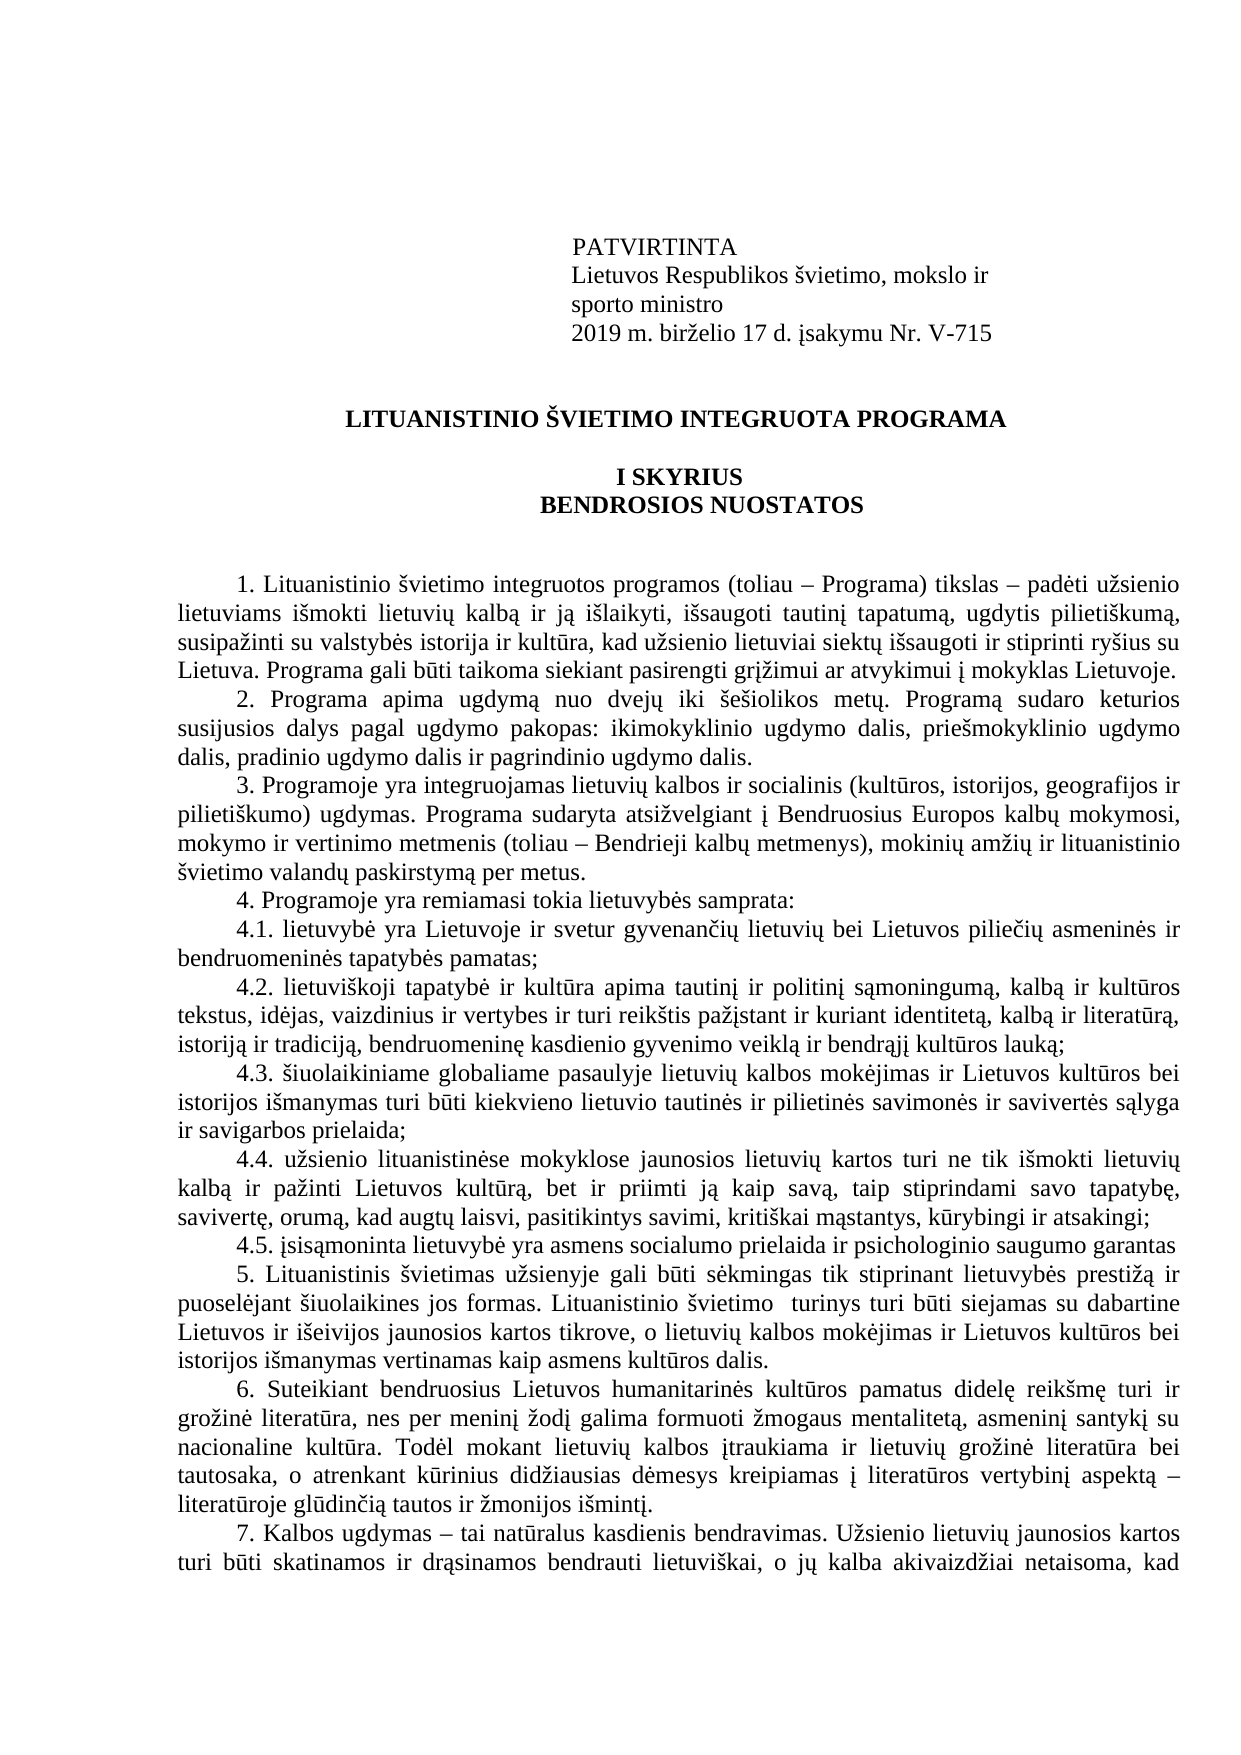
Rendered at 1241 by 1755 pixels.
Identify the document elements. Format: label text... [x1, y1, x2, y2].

text PATVIRTINTA [177, 232, 1181, 260]
text 2. Programa apima ugdymą nuo dvejų iki šešiolikos metų. Programą sudaro keturios susijusios dalys pagal ugdymo pakopas: ikimokyklinio ugdymo dalis, priešmokyklinio ugdymo dalis, pradinio ugdymo dalis ir pagrindinio ugdymo dalis. [177, 684, 1181, 771]
text 4. Programoje yra remiamasi tokia lietuvybės samprata: [177, 886, 1181, 914]
text 3. Programoje yra integruojamas lietuvių kalbos ir socialinis (kultūros, istorijos, geografijos ir pilietiškumo) ugdymas. Programa sudaryta atsižvelgiant į Bendruosius Europos kalbų mokymosi, mokymo ir vertinimo metmenis (toliau – Bendrieji kalbų metmenys), mokinių amžių ir lituanistinio švietimo valandų paskirstymą per metus. [177, 771, 1181, 886]
text 5. Lituanistinis švietimas užsienyje gali būti sėkmingas tik stiprinant lietuvybės prestižą ir puoselėjant šiuolaikines jos formas. Lituanistinio švietimo turinys turi būti siejamas su dabartine Lietuvos ir išeivijos jaunosios kartos tikrove, o lietuvių kalbos mokėjimas ir Lietuvos kultūros bei istorijos išmanymas vertinamas kaip asmens kultūros dalis. [177, 1259, 1181, 1374]
text 4.2. lietuviškoji tapatybė ir kultūra apima tautinį ir politinį sąmoningumą, kalbą ir kultūros tekstus, idėjas, vaizdinius ir vertybes ir turi reikštis pažįstant ir kuriant identitetą, kalbą ir literatūrą, istoriją ir tradiciją, bendruomeninę kasdienio gyvenimo veiklą ir bendrąjį kultūros lauką; [177, 972, 1181, 1058]
text 6. Suteikiant bendruosius Lietuvos humanitarinės kultūros pamatus didelę reikšmę turi ir grožinė literatūra, nes per meninį žodį galima formuoti žmogaus mentalitetą, asmeninį santykį su nacionaline kultūra. Todėl mokant lietuvių kalbos įtraukiama ir lietuvių grožinė literatūra bei tautosaka, o atrenkant kūrinius didžiausias dėmesys kreipiamas į literatūros vertybinį aspektą – literatūroje glūdinčią tautos ir žmonijos išmintį. [177, 1374, 1181, 1518]
text 4.5. įsisąmoninta lietuvybė yra asmens socialumo prielaida ir psichologinio saugumo garantas [177, 1231, 1181, 1259]
text sporto ministro [177, 289, 1181, 318]
text I SKYRIUS [177, 462, 1181, 490]
text 4.4. užsienio lituanistinėse mokyklose jaunosios lietuvių kartos turi ne tik išmokti lietuvių kalbą ir pažinti Lietuvos kultūrą, bet ir priimti ją kaip savą, taip stiprindami savo tapatybę, savivertę, orumą, kad augtų laisvi, pasitikintys savimi, kritiškai mąstantys, kūrybingi ir atsakingi; [177, 1144, 1181, 1231]
text 4.1. lietuvybė yra Lietuvoje ir svetur gyvenančių lietuvių bei Lietuvos piliečių asmeninės ir bendruomeninės tapatybės pamatas; [177, 914, 1181, 972]
text BENDROSIOS NUOSTATOS [222, 490, 1181, 519]
text LITUANISTINIO ŠVIETIMO INTEGRUOTA PROGRAMA [177, 404, 1181, 433]
text 1. Lituanistinio švietimo integruotos programos (toliau – Programa) tikslas – padėti užsienio lietuviams išmokti lietuvių kalbą ir ją išlaikyti, išsaugoti tautinį tapatumą, ugdytis pilietiškumą, susipažinti su valstybės istorija ir kultūra, kad užsienio lietuviai siektų išsaugoti ir stiprinti ryšius su Lietuva. Programa gali būti taikoma siekiant pasirengti grįžimui ar atvykimui į mokyklas Lietuvoje. [177, 569, 1181, 684]
text 4.3. šiuolaikiniame globaliame pasaulyje lietuvių kalbos mokėjimas ir Lietuvos kultūros bei istorijos išmanymas turi būti kiekvieno lietuvio tautinės ir pilietinės savimonės ir savivertės sąlyga ir savigarbos prielaida; [177, 1058, 1181, 1144]
text 7. Kalbos ugdymas – tai natūralus kasdienis bendravimas. Užsienio lietuvių jaunosios kartos turi būti skatinamos ir drąsinamos bendrauti lietuviškai, o jų kalba akivaizdžiai netaisoma, kad [177, 1518, 1181, 1576]
text 2019 m. birželio 17 d. įsakymu Nr. V-715 [177, 318, 1181, 347]
text Lietuvos Respublikos švietimo, mokslo ir [177, 260, 1181, 289]
